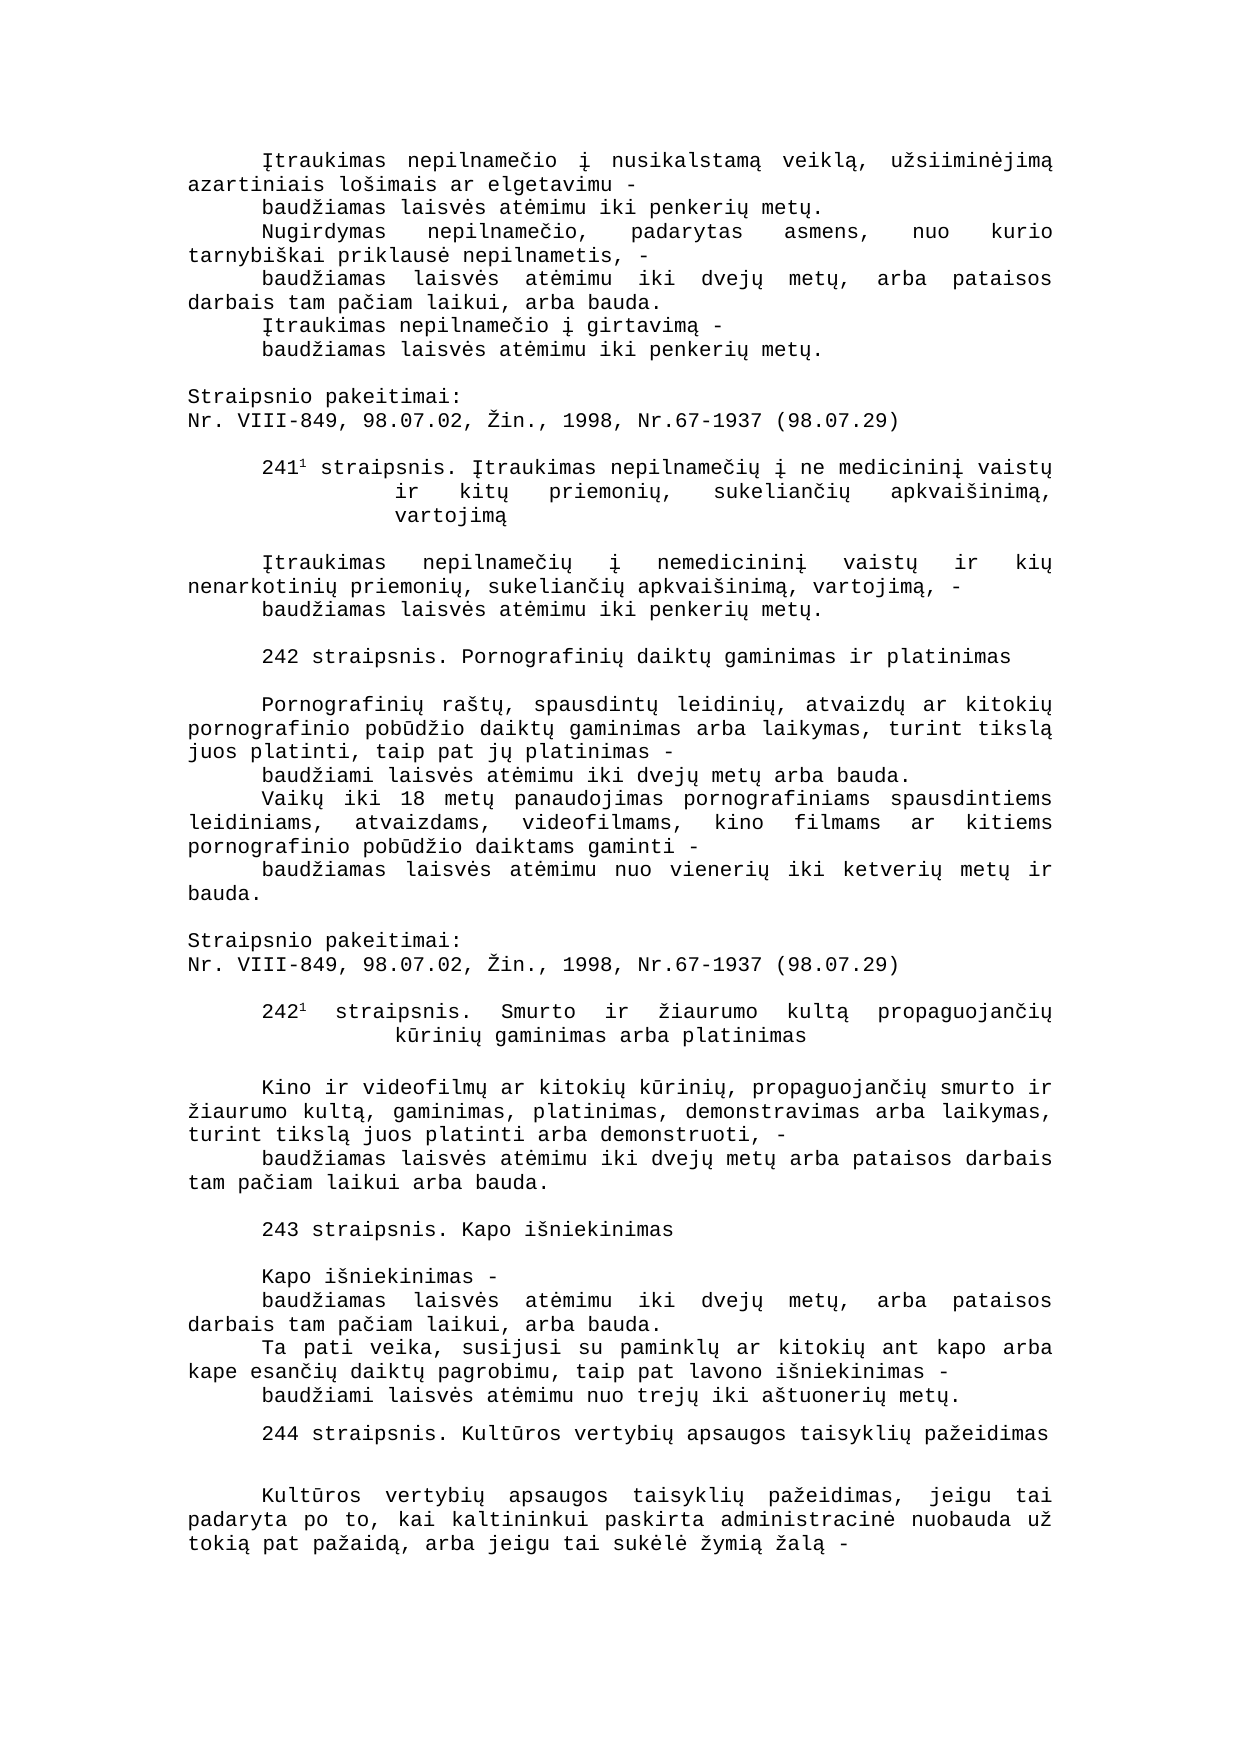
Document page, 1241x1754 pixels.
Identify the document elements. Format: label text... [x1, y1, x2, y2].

text Įtraukimas nepilnamečio į nusikalstamą veiklą, užsiiminėjimą azartiniais lošimais ar elgetavimu - [187, 150, 1053, 197]
text Nr. VIII-849, 98.07.02, Žin., 1998, Nr.67-1937 (98.07.29) [187, 410, 1053, 434]
text baudžiami laisvės atėmimu iki dvejų metų arba bauda. [187, 765, 1053, 788]
text 2411 straipsnis. Įtraukimas nepilnamečių į ne medicininį vaistų ir kitų priemonių, sukeliančių apkvaišinimą, vartojimą [261, 457, 1053, 528]
text Straipsnio pakeitimai: [187, 930, 1053, 954]
text Pornografinių raštų, spausdintų leidinių, atvaizdų ar kitokių pornografinio pobūdžio daiktų gaminimas arba laikymas, turint tikslą juos platinti, taip pat jų platinimas - [187, 694, 1053, 765]
text 2421 straipsnis. Smurto ir žiaurumo kultą propaguojančių kūrinių gaminimas arba platinimas [261, 1001, 1053, 1048]
text baudžiamas laisvės atėmimu iki penkerių metų. [208, 339, 1053, 363]
text baudžiamas laisvės atėmimu iki dvejų metų, arba pataisos darbais tam pačiam laikui, arba bauda. [187, 268, 1053, 316]
text 244 straipsnis. Kultūros vertybių apsaugos taisyklių pažeidimas [261, 1423, 1053, 1447]
text baudžiamas laisvės atėmimu iki penkerių metų. [187, 197, 1053, 221]
text Įtraukimas nepilnamečio į girtavimą - [208, 316, 1053, 339]
text Kino ir videofilmų ar kitokių kūrinių, propaguojančių smurto ir žiaurumo kultą, gaminimas, platinimas, demonstravimas arba laikymas, turint tikslą juos platinti arba demonstruoti, - [187, 1077, 1053, 1148]
text Nugirdymas nepilnamečio, padarytas asmens, nuo kurio tarnybiškai priklausė nepilnametis, - [187, 221, 1053, 268]
text baudžiamas laisvės atėmimu iki dvejų metų, arba pataisos darbais tam pačiam laikui, arba bauda. [187, 1290, 1053, 1337]
text Vaikų iki 18 metų panaudojimas pornografiniams spausdintiems leidiniams, atvaizdams, videofilmams, kino filmams ar kitiems pornografinio pobūdžio daiktams gaminti - [187, 788, 1053, 859]
text baudžiamas laisvės atėmimu iki dvejų metų arba pataisos darbais tam pačiam laikui arba bauda. [187, 1148, 1053, 1195]
text baudžiamas laisvės atėmimu nuo vienerių iki ketverių metų ir bauda. [187, 859, 1053, 907]
text Nr. VIII-849, 98.07.02, Žin., 1998, Nr.67-1937 (98.07.29) [187, 954, 1053, 978]
text Kapo išniekinimas - [205, 1266, 1053, 1290]
text baudžiamas laisvės atėmimu iki penkerių metų. [187, 599, 1053, 623]
text Ta pati veika, susijusi su paminklų ar kitokių ant kapo arba kape esančių daiktų pagrobimu, taip pat lavono išniekinimas - [187, 1337, 1053, 1384]
text 242 straipsnis. Pornografinių daiktų gaminimas ir platinimas [261, 647, 1053, 670]
text Įtraukimas nepilnamečių į nemedicininį vaistų ir kių nenarkotinių priemonių, sukeliančių apkvaišinimą, vartojimą, - [187, 552, 1053, 599]
text 243 straipsnis. Kapo išniekinimas [205, 1219, 1053, 1243]
text Straipsnio pakeitimai: [187, 386, 1053, 410]
text baudžiami laisvės atėmimu nuo trejų iki aštuonerių metų. [187, 1384, 1053, 1408]
text Kultūros vertybių apsaugos taisyklių pažeidimas, jeigu tai padaryta po to, kai kaltininkui paskirta administracinė nuobauda už tokią pat pažaidą, arba jeigu tai sukėlė žymią žalą - [187, 1486, 1053, 1556]
